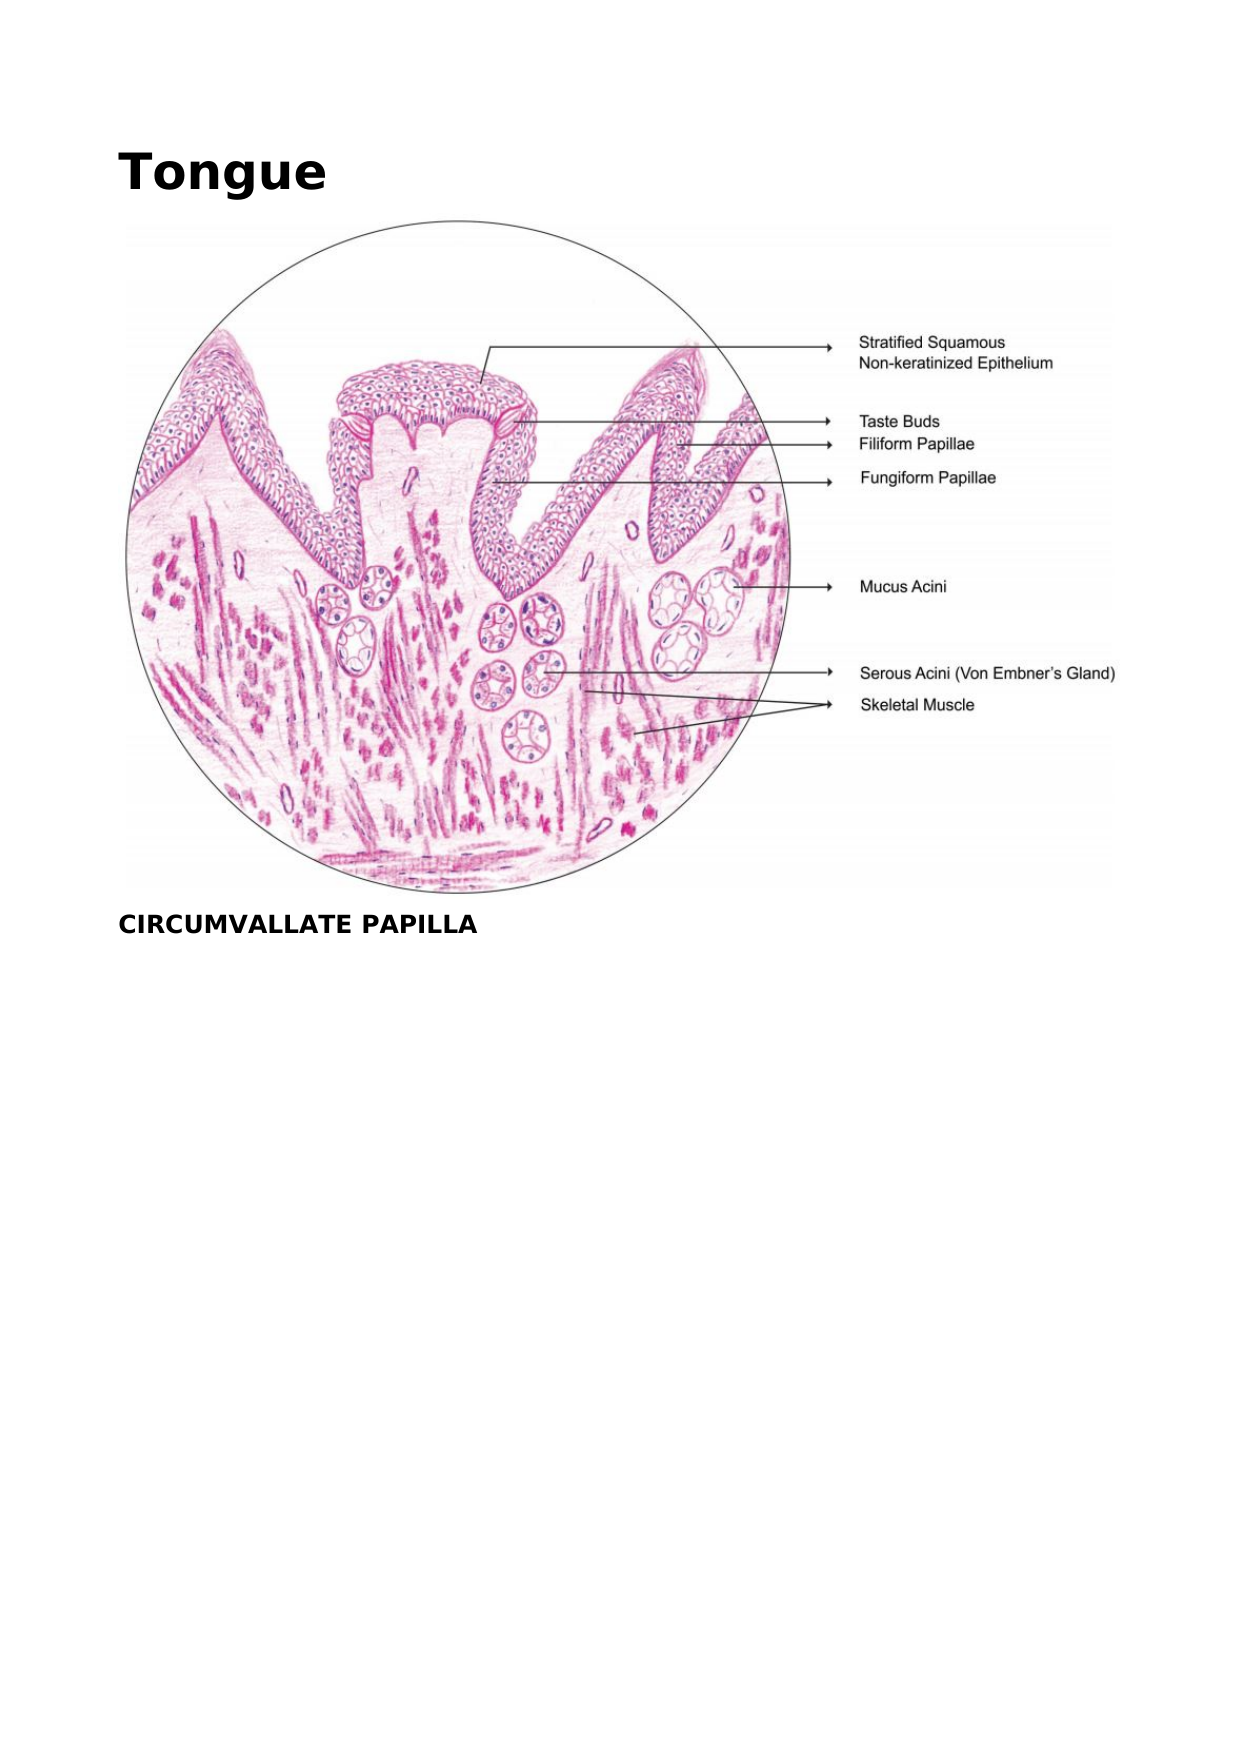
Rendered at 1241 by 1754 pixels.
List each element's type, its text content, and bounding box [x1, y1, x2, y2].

picture [118, 213, 1123, 899]
subtitle Tongue [118, 143, 1122, 201]
text CIRCUMVALLATE PAPILLA [118, 911, 1122, 940]
